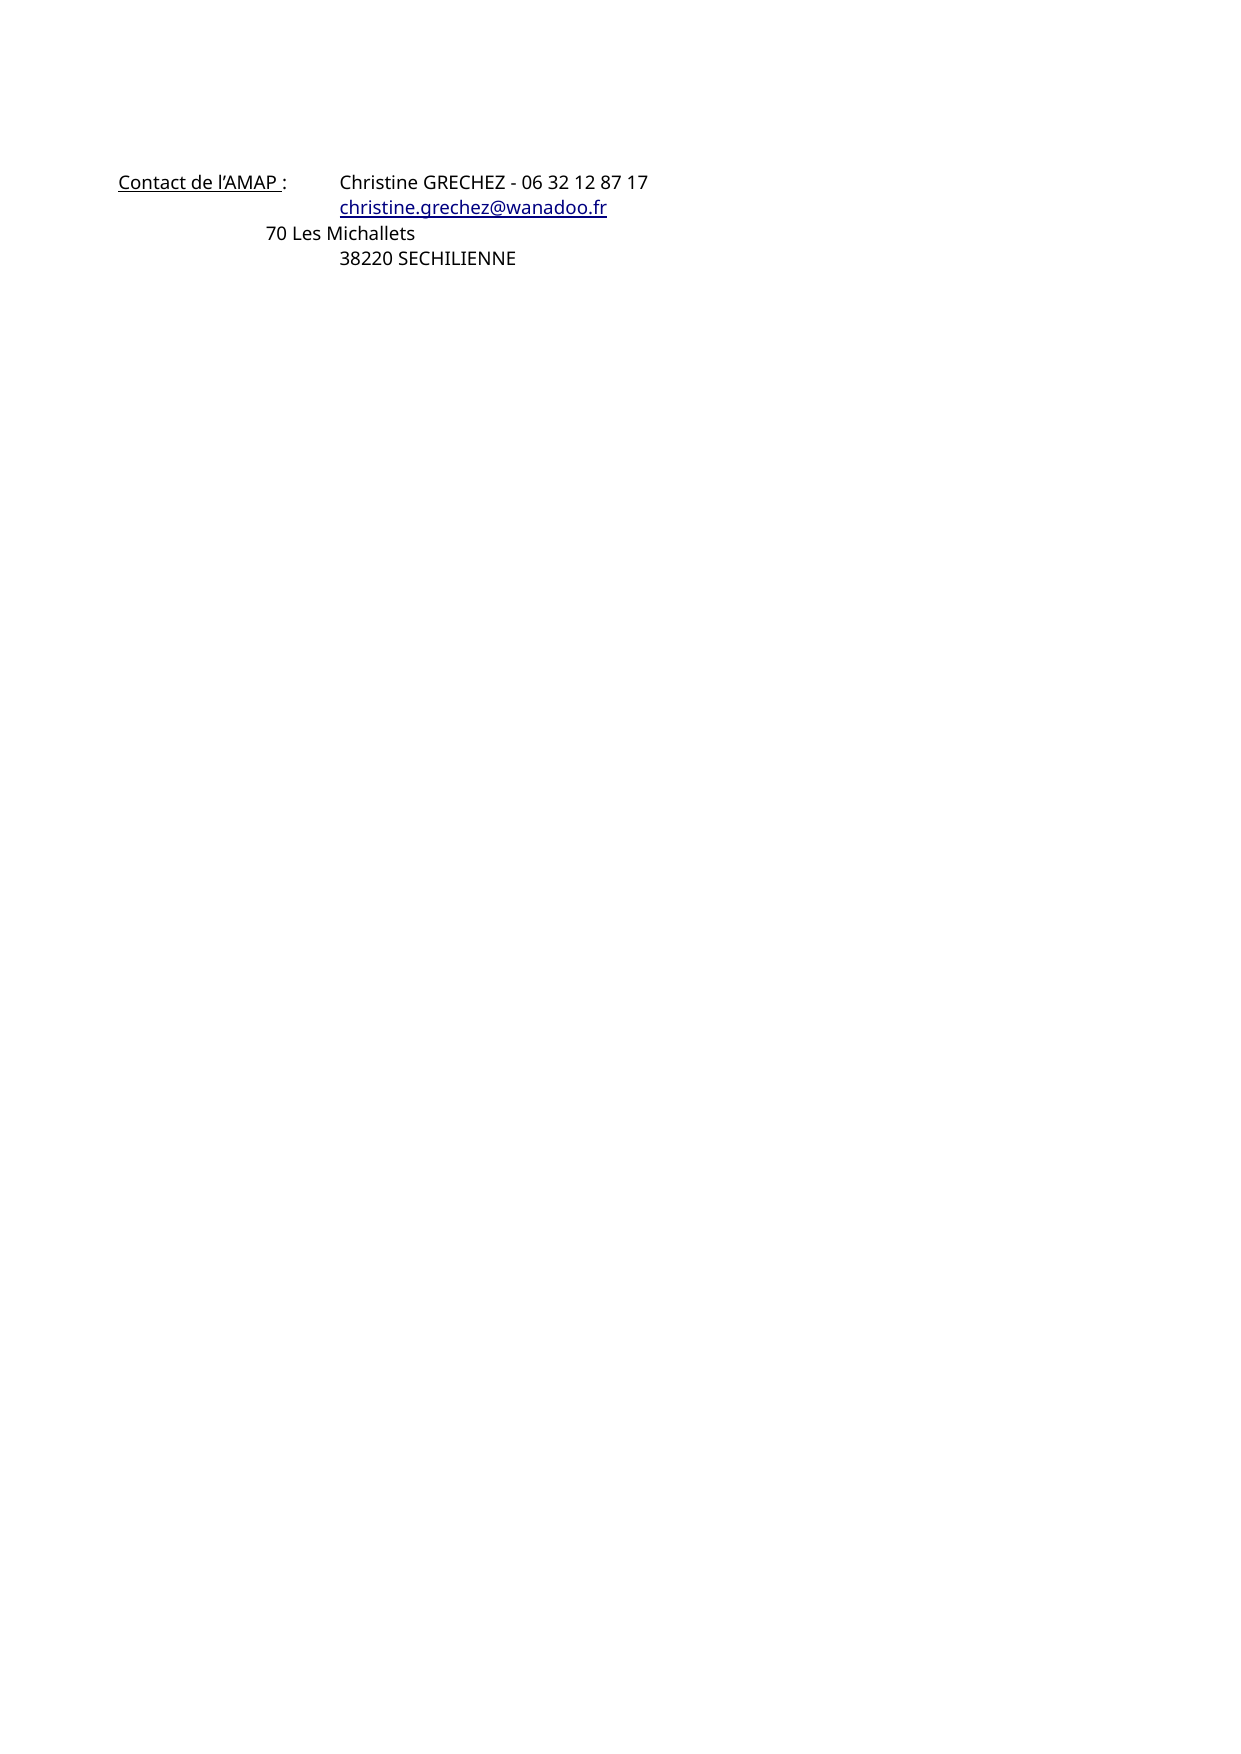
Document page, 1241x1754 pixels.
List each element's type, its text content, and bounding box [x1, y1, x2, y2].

text Contact de l’AMAP : Christine GRECHEZ - 06 32 12 87 17 [118, 169, 1122, 195]
text 70 Les Michallets [118, 220, 1122, 246]
text christine.grechez@wanadoo.fr [118, 195, 1122, 220]
text 38220 SECHILIENNE [118, 246, 1122, 271]
